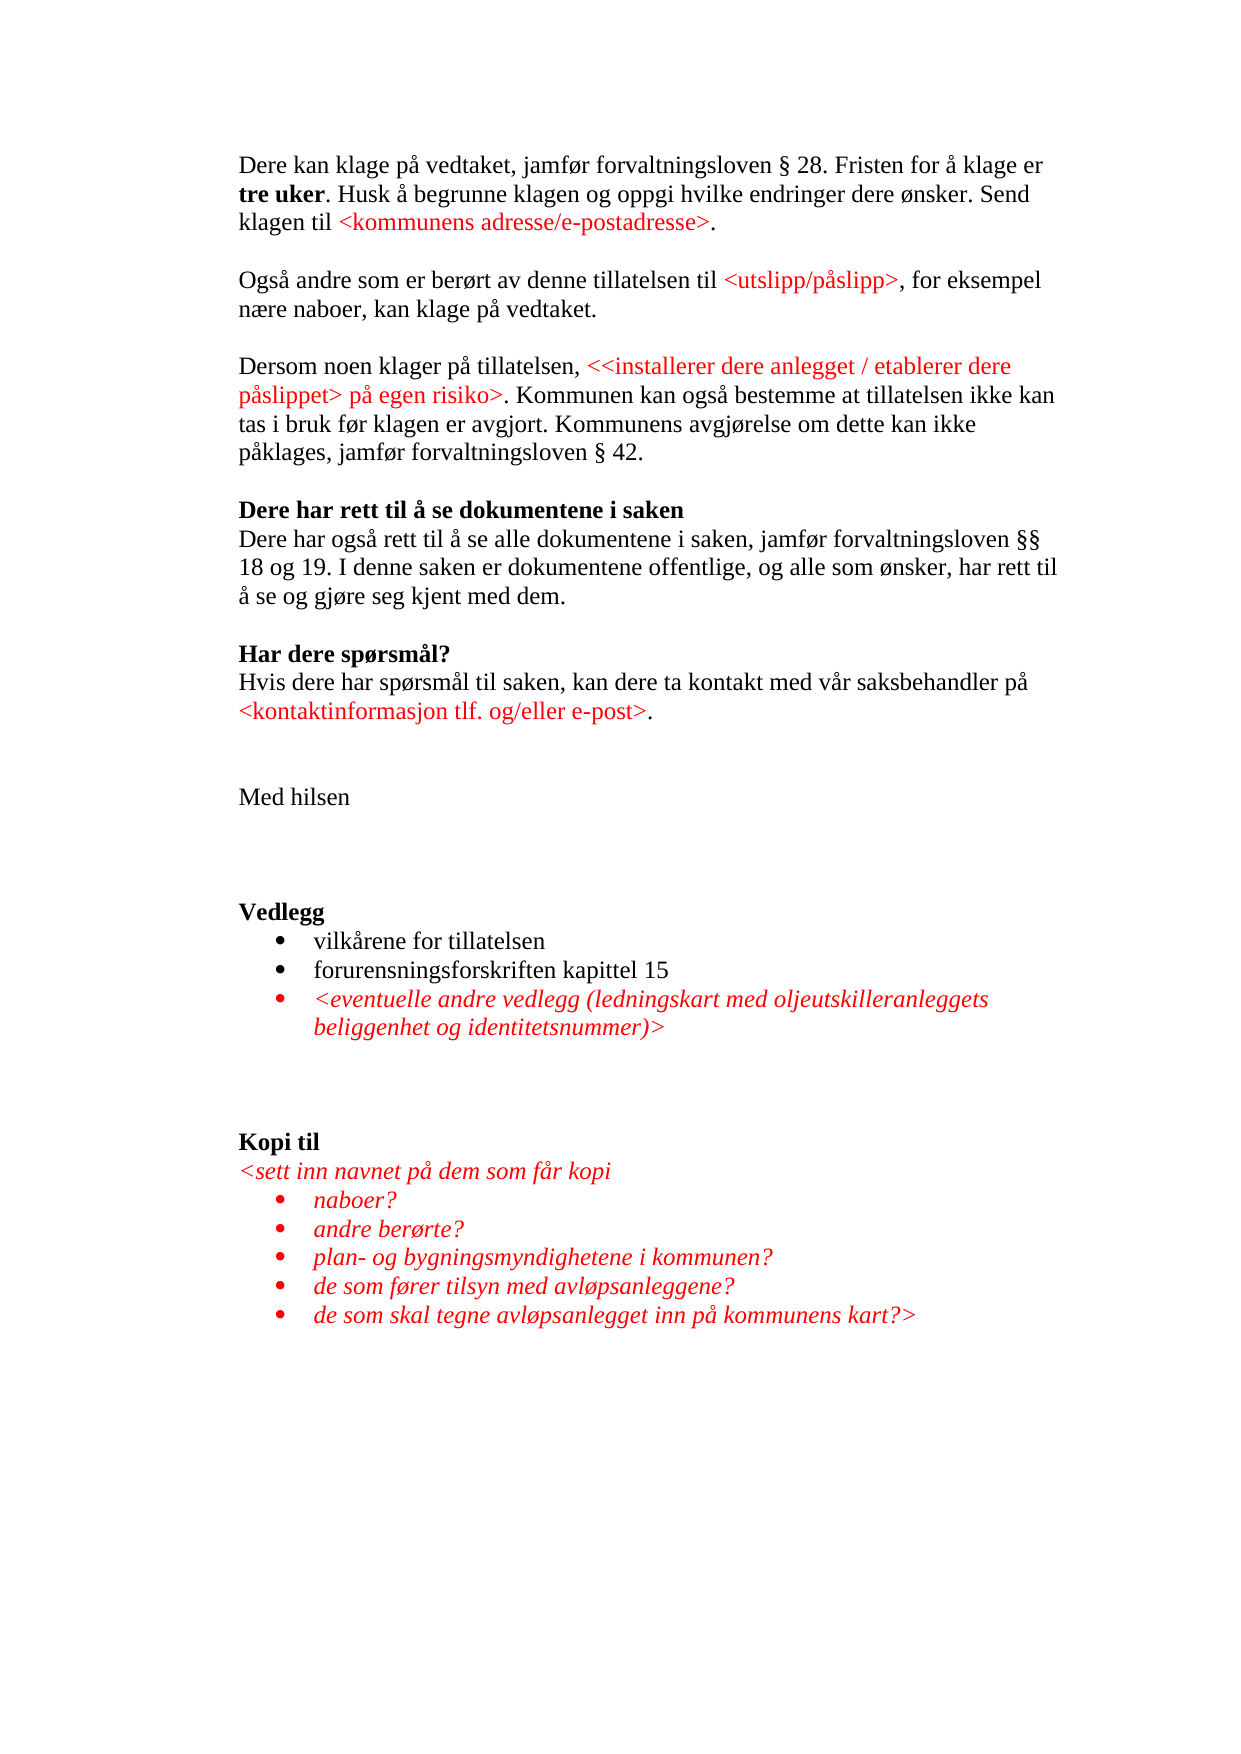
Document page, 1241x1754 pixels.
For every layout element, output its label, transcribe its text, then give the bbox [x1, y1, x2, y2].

text Hvis dere har spørsmål til saken, kan dere ta kontakt med vår saksbehandler på <kontaktinformasjon tlf. og/eller e-post>. [238, 667, 1065, 725]
text Dere kan klage på vedtaket, jamfør forvaltningsloven § 28. Fristen for å klage er tre uker. Husk å begrunne klagen og oppgi hvilke endringer dere ønsker. Send klagen til <kommunens adresse/e-postadresse>. [238, 150, 1065, 236]
list plan- og bygningsmyndighetene i kommunen? [276, 1242, 1065, 1271]
list <eventuelle andre vedlegg (ledningskart med oljeutskilleranleggets beliggenhet og identitetsnummer)> [276, 984, 1065, 1041]
text Dere har også rett til å se alle dokumentene i saken, jamfør forvaltningsloven §§ 18 og 19. I denne saken er dokumentene offentlige, og alle som ønsker, har rett til å se og gjøre seg kjent med dem. [238, 524, 1065, 610]
list de som fører tilsyn med avløpsanleggene? [276, 1271, 1065, 1300]
text Med hilsen [238, 782, 1065, 811]
list andre berørte? [276, 1214, 1065, 1242]
text Har dere spørsmål? [238, 639, 1065, 667]
text Vedlegg [238, 897, 1065, 926]
list vilkårene for tillatelsen [276, 926, 1065, 955]
text Kopi til [238, 1127, 1065, 1156]
text Også andre som er berørt av denne tillatelsen til <utslipp/påslipp>, for eksempel nære naboer, kan klage på vedtaket. [238, 265, 1065, 322]
list de som skal tegne avløpsanlegget inn på kommunens kart?> [276, 1300, 1065, 1329]
list naboer? [276, 1185, 1065, 1214]
list forurensningsforskriften kapittel 15 [276, 955, 1065, 984]
text Dersom noen klager på tillatelsen, <<installerer dere anlegget / etablerer dere påslippet> på egen risiko>. Kommunen kan også bestemme at tillatelsen ikke kan tas i bruk før klagen er avgjort. Kommunens avgjørelse om dette kan ikke påklages, jamfør forvaltningsloven § 42. [238, 351, 1065, 466]
text Dere har rett til å se dokumentene i saken [238, 495, 1065, 524]
text <sett inn navnet på dem som får kopi [238, 1156, 1065, 1185]
